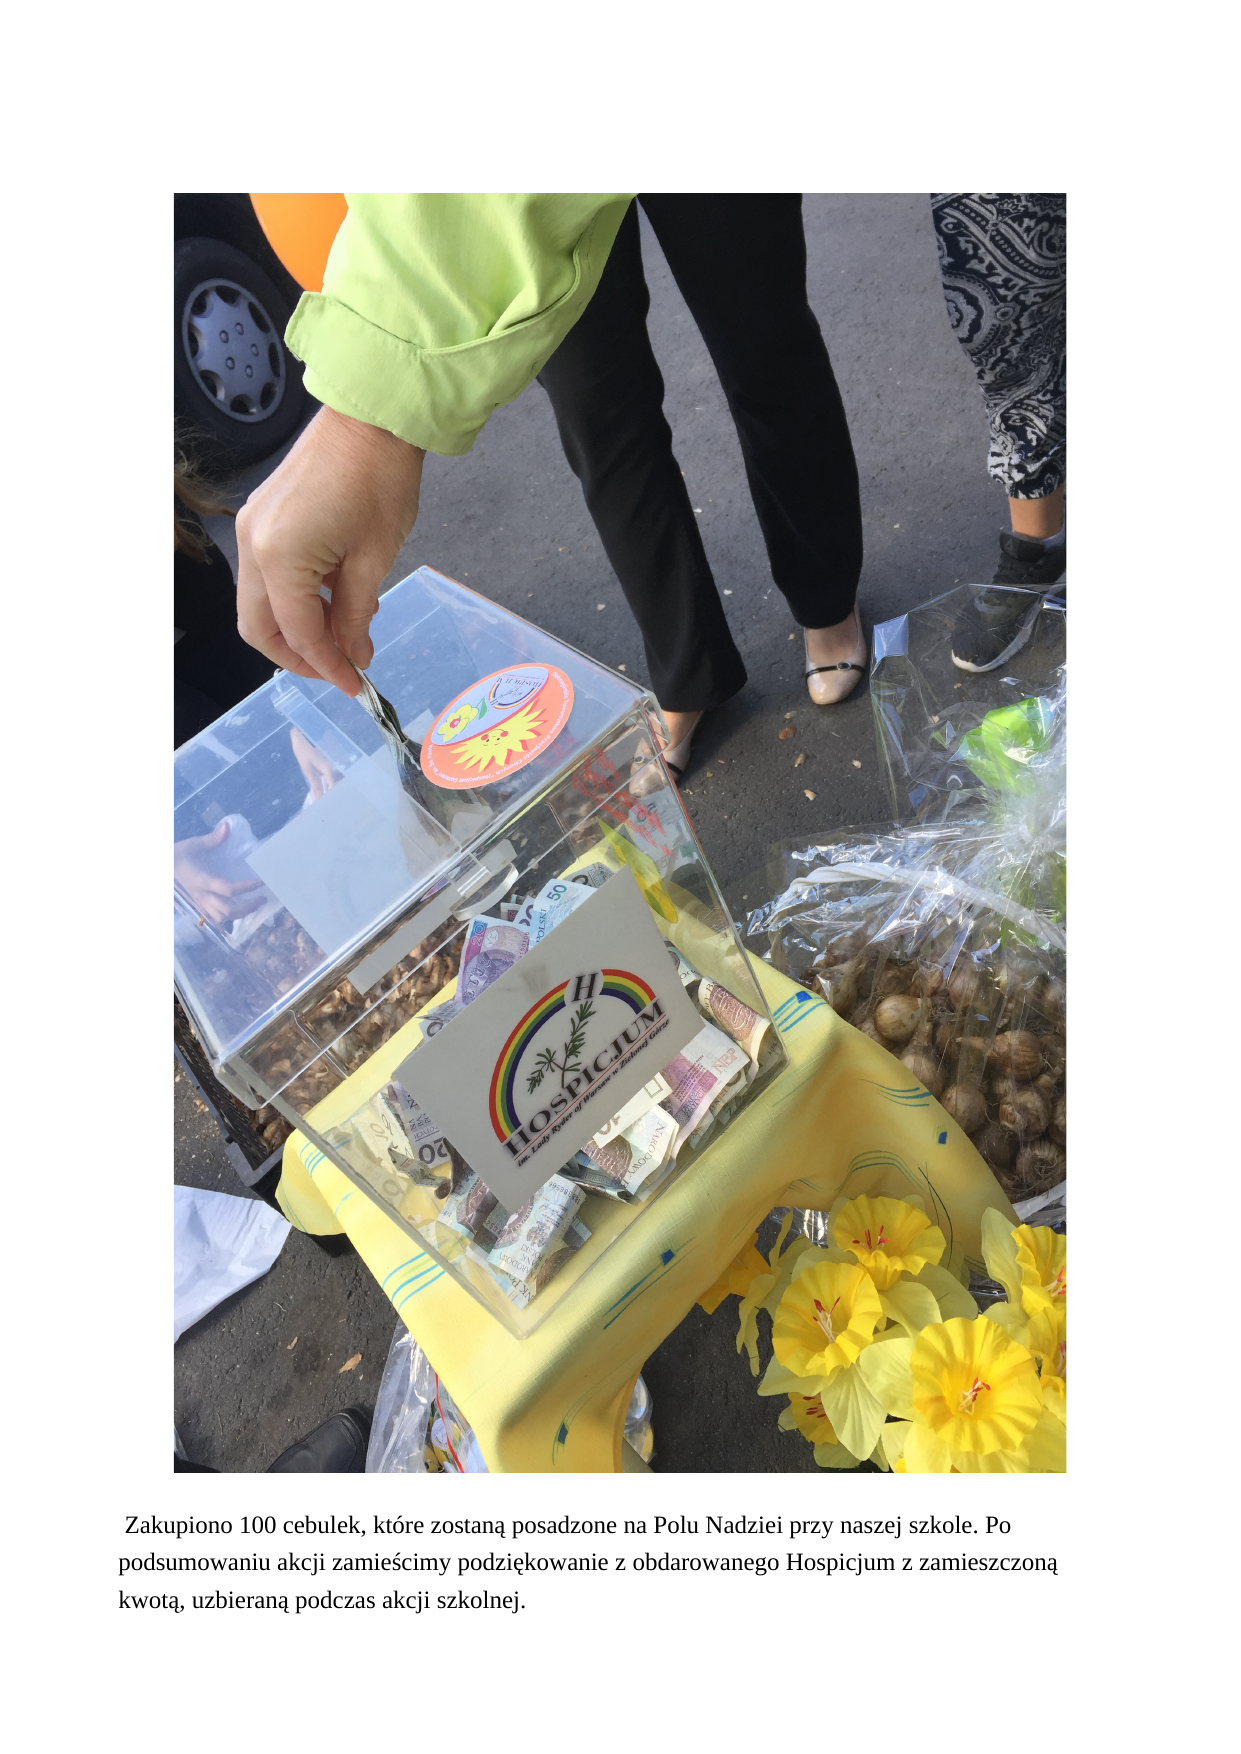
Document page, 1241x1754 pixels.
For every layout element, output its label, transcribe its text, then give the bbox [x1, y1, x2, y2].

text kwotą, uzbieraną podczas akcji szkolnej. [118, 1576, 1122, 1613]
text Zakupiono 100 cebulek, które zostaną posadzone na Polu Nadziei przy naszej szkole. Po podsumowaniu akcji zamieścimy podziękowanie z obdarowanego Hospicjum z zamieszczoną [118, 1501, 1122, 1576]
picture [173, 193, 1067, 1473]
